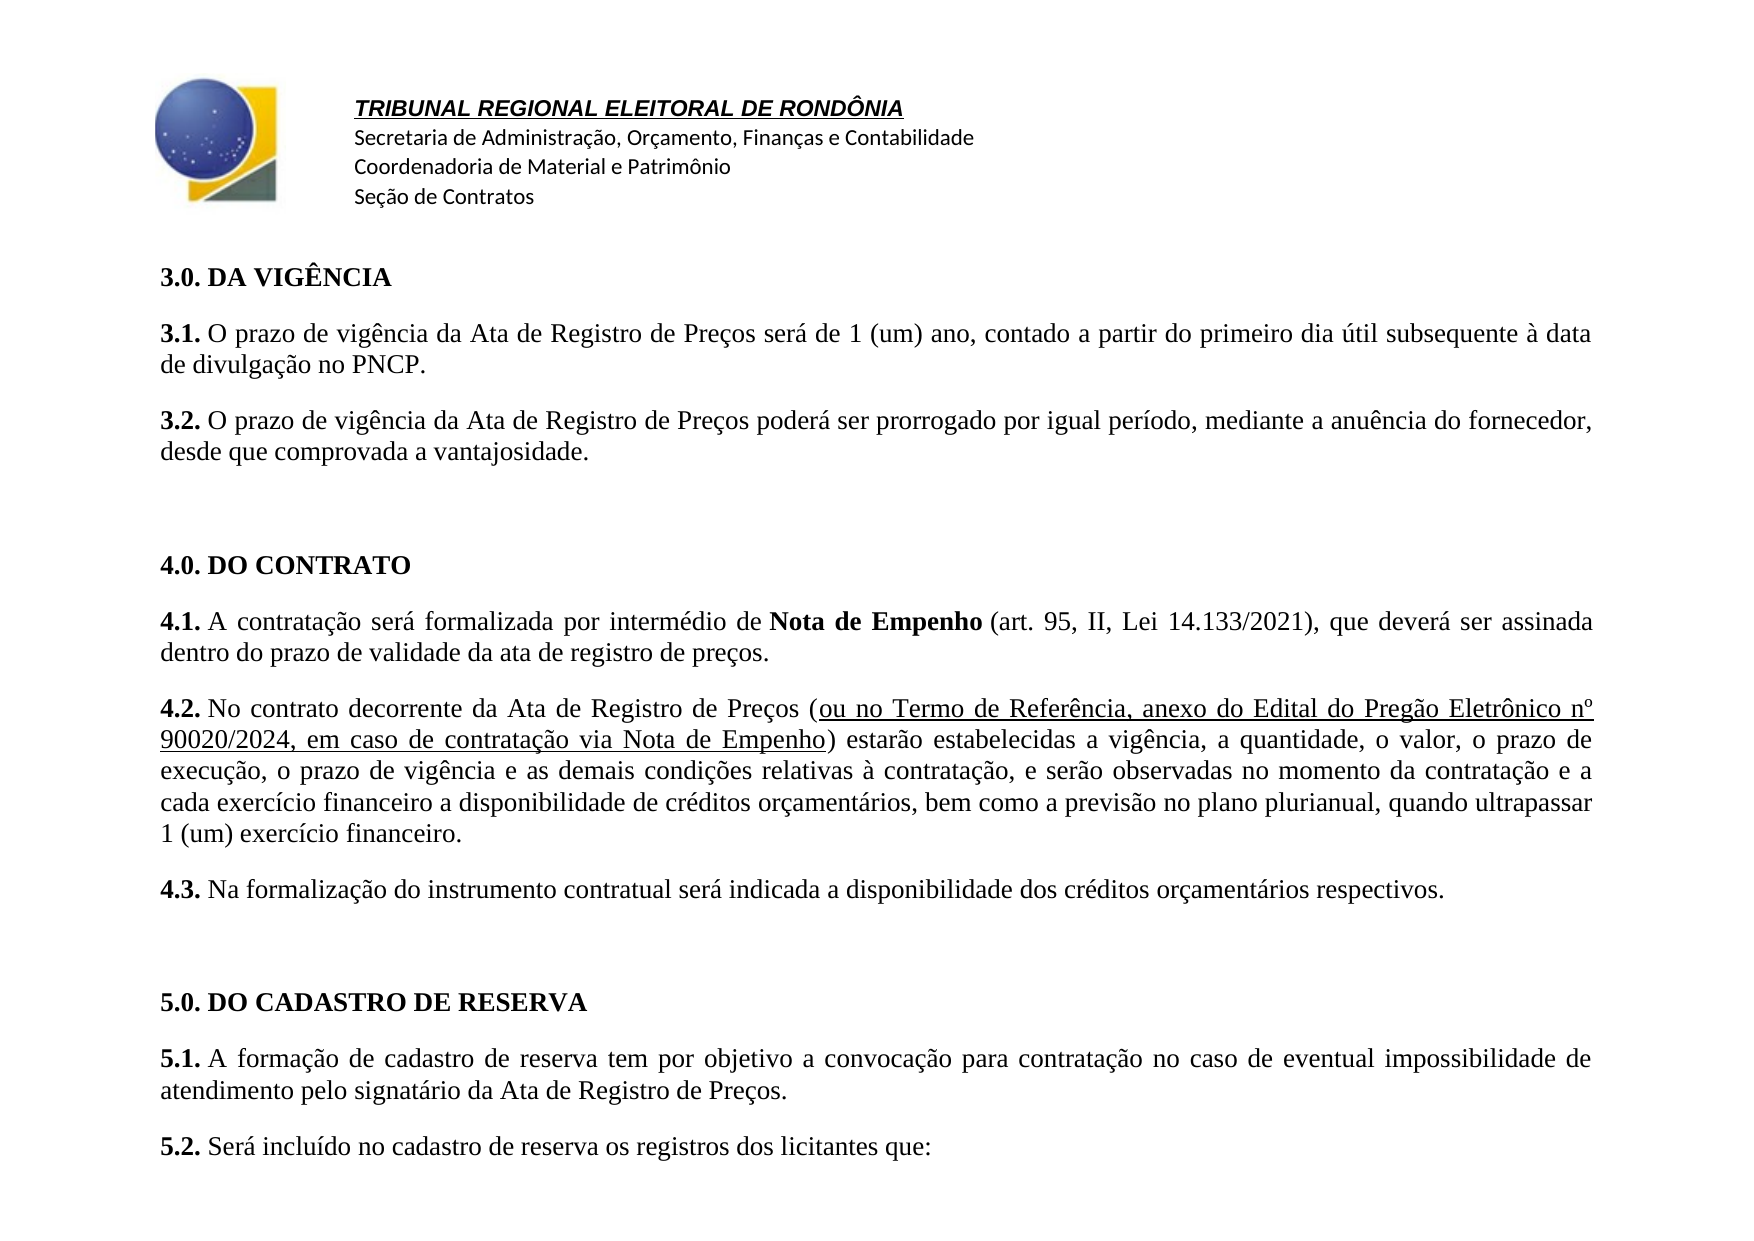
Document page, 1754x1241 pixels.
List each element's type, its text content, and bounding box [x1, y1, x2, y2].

text 4.1. A contratação será formalizada por intermédio de Nota de Empenho (art. 95, II, Lei 14.133/2021), que deverá ser assinada dentro do prazo de validade da ata de registro de preços. [160, 605, 1594, 667]
text 3.0. DA VIGÊNCIA [160, 261, 1594, 292]
text 3.1. O prazo de vigência da Ata de Registro de Preços será de 1 (um) ano, contado a partir do primeiro dia útil subsequente à data de divulgação no PNCP. [160, 317, 1594, 379]
text 4.0. DO CONTRATO [160, 549, 1594, 580]
text 4.2. No contrato decorrente da Ata de Registro de Preços (ou no Termo de Referência, anexo do Edital do Pregão Eletrônico nº 90020/2024, em caso de contratação via Nota de Empenho) estarão estabelecidas a vigência, a quantidade, o valor, o prazo de execução, o prazo de vigência e as demais condições relativas à contratação, e serão observadas no momento da contratação e a cada exercício financeiro a disponibilidade de créditos orçamentários, bem como a previsão no plano plurianual, quando ultrapassar 1 (um) exercício financeiro. [160, 692, 1594, 848]
text 3.2. O prazo de vigência da Ata de Registro de Preços poderá ser prorrogado por igual período, mediante a anuência do fornecedor, desde que comprovada a vantajosidade. [160, 404, 1594, 466]
text 4.3. Na formalização do instrumento contratual será indicada a disponibilidade dos créditos orçamentários respectivos. [160, 873, 1594, 904]
text 5.0. DO CADASTRO DE RESERVA [160, 986, 1594, 1018]
text 5.2. Será incluído no cadastro de reserva os registros dos licitantes que: [160, 1130, 1594, 1161]
text 5.1. A formação de cadastro de reserva tem por objetivo a convocação para contratação no caso de eventual impossibilidade de atendimento pelo signatário da Ata de Registro de Preços. [160, 1043, 1594, 1105]
